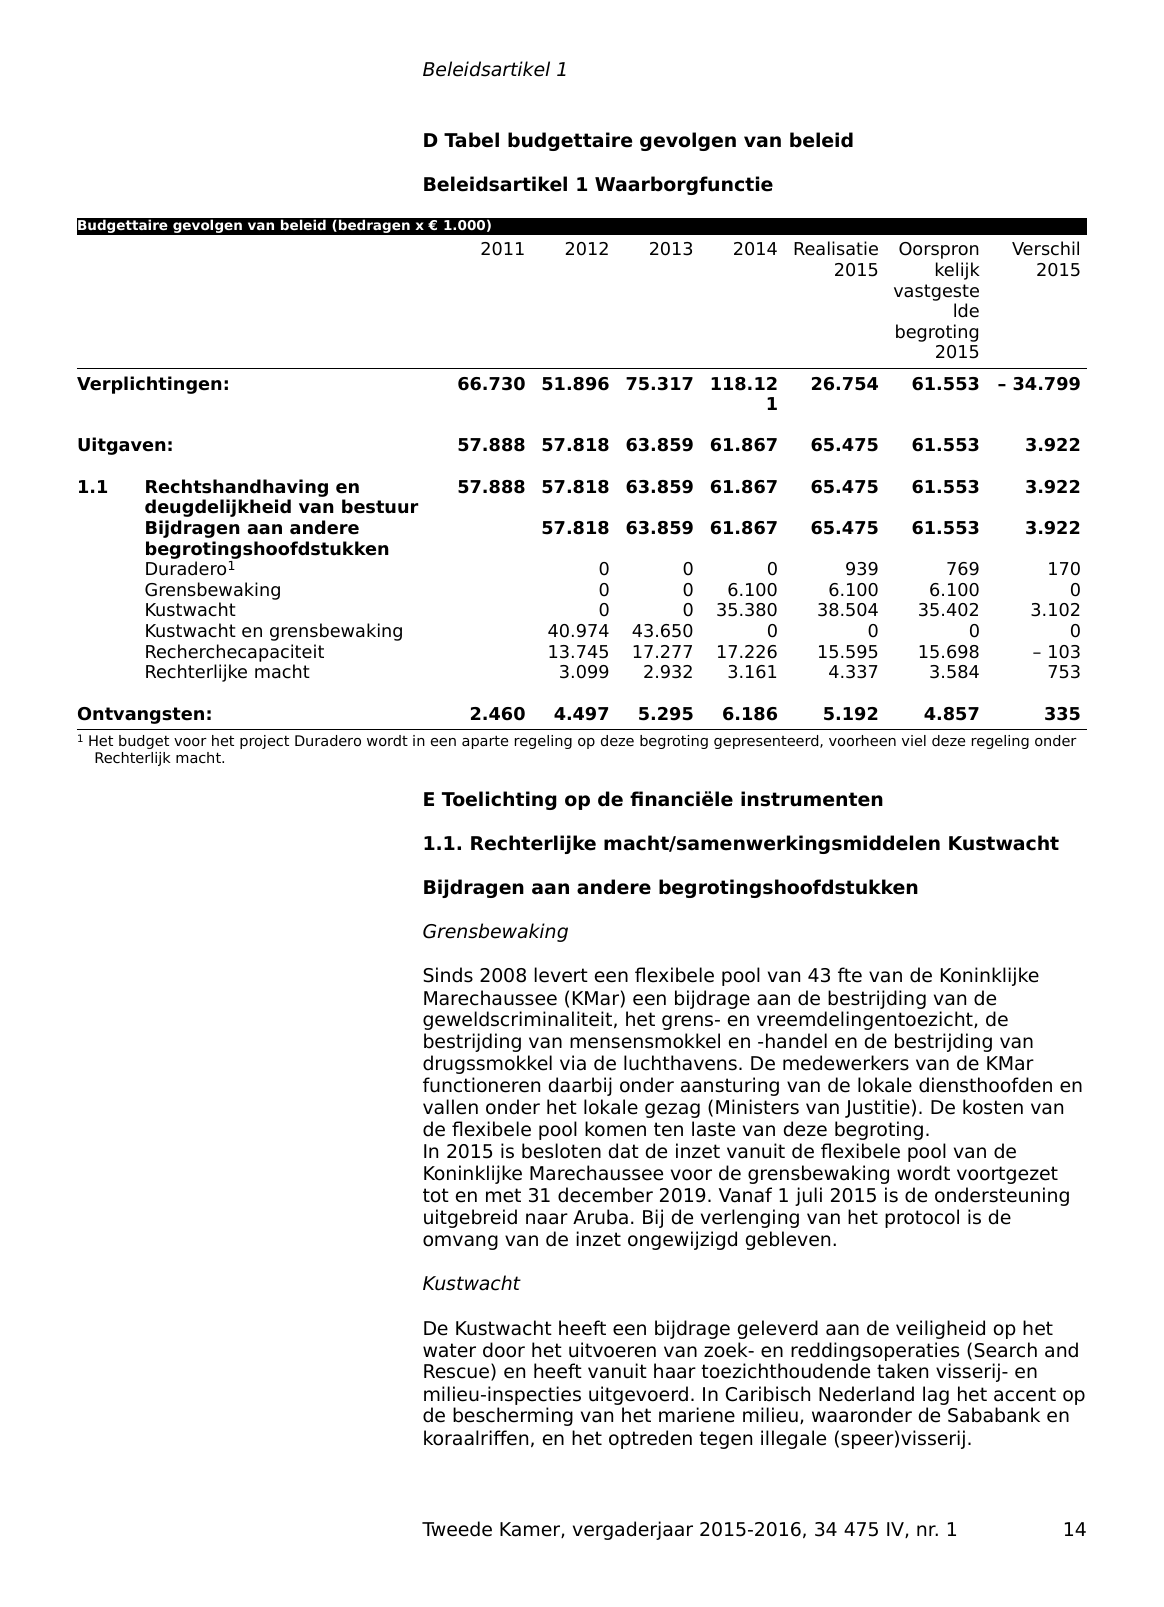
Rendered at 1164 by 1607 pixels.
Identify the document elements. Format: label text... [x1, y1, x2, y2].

table_cell 57.818 [531, 477, 615, 518]
table_cell 0 [531, 580, 615, 600]
table_cell 61.553 [885, 477, 986, 518]
table_cell [885, 415, 986, 435]
table_cell 61.867 [700, 518, 784, 559]
subtitle D Tabel budgettaire gevolgen van beleid [422, 130, 1087, 152]
table_cell [77, 580, 138, 600]
table_cell 5.192 [784, 704, 884, 729]
table_cell [986, 456, 1087, 477]
table_cell Uitgaven: [77, 435, 447, 456]
table_cell 0 [615, 580, 699, 600]
table_cell [447, 683, 531, 703]
table_cell 43.650 [615, 621, 699, 642]
subtitle Beleidsartikel 1 Waarborgfunctie [422, 174, 1087, 196]
subtitle Kustwacht [422, 1273, 1087, 1295]
table_cell 3.161 [700, 662, 784, 683]
table_cell [700, 456, 784, 477]
table_cell 61.553 [885, 518, 986, 559]
table_cell [885, 456, 986, 477]
table_cell 17.226 [700, 642, 784, 662]
table_cell 0 [531, 559, 615, 580]
table_cell 939 [784, 559, 884, 580]
table_cell 66.730 [447, 369, 531, 415]
table_cell [531, 456, 615, 477]
table_cell [784, 456, 884, 477]
table_cell [885, 683, 986, 703]
text In 2015 is besloten dat de inzet vanuit de flexibele pool van de Koninklijke Marechaussee voor de grensbewaking wordt voortgezet tot en met 31 december 2019. Vanaf 1 juli 2015 is de ondersteuning uitgebreid naar Aruba. Bij de verlenging van het protocol is de omvang van de inzet ongewijzigd gebleven. [422, 1141, 1087, 1251]
table_cell 0 [700, 621, 784, 642]
table_cell 63.859 [615, 518, 699, 559]
table_cell 57.818 [531, 518, 615, 559]
table_cell [77, 642, 138, 662]
table_cell 26.754 [784, 369, 884, 415]
table_cell 65.475 [784, 518, 884, 559]
table_cell 0 [885, 621, 986, 642]
table_cell 65.475 [784, 477, 884, 518]
table_cell [77, 600, 138, 621]
table_cell 2.460 [447, 704, 531, 729]
table_cell 2014 [700, 235, 784, 368]
table_cell [77, 621, 138, 642]
table_cell 15.595 [784, 642, 884, 662]
table_cell 35.402 [885, 600, 986, 621]
table_cell 2013 [615, 235, 699, 368]
table_cell [139, 415, 447, 435]
table_cell 57.888 [447, 477, 531, 518]
table_cell [447, 580, 531, 600]
table_cell 5.295 [615, 704, 699, 729]
table_cell 2012 [531, 235, 615, 368]
table_cell [700, 415, 784, 435]
table_cell 1 Het budget voor het project Duradero wordt in een aparte regeling op deze begroting gepresenteerd, voorheen viel deze regeling onder Rechterlijk macht. [77, 730, 1087, 767]
table_cell 61.867 [700, 435, 784, 456]
table_cell 3.584 [885, 662, 986, 683]
table_cell 17.277 [615, 642, 699, 662]
table_cell 4.497 [531, 704, 615, 729]
table_cell 6.100 [700, 580, 784, 600]
table_cell [77, 662, 138, 683]
table_cell Rechterlijke macht [139, 662, 447, 683]
table_cell Realisatie 2015 [784, 235, 884, 368]
table_cell 51.896 [531, 369, 615, 415]
table_cell Verplichtingen: [77, 369, 447, 415]
table_cell 4.857 [885, 704, 986, 729]
table_cell 2011 [447, 235, 531, 368]
table_cell 6.186 [700, 704, 784, 729]
table_cell 118.121 [700, 369, 784, 415]
table_cell Kustwacht [139, 600, 447, 621]
subtitle E Toelichting op de financiële instrumenten [422, 789, 1087, 811]
table_cell 57.818 [531, 435, 615, 456]
table_cell 0 [986, 580, 1087, 600]
table_cell 75.317 [615, 369, 699, 415]
table_cell 35.380 [700, 600, 784, 621]
table_cell 3.099 [531, 662, 615, 683]
table_cell 61.867 [700, 477, 784, 518]
table_cell [615, 456, 699, 477]
table_cell [77, 518, 138, 559]
table_cell Duradero1 [139, 559, 447, 580]
table_cell 0 [531, 600, 615, 621]
table_cell 13.745 [531, 642, 615, 662]
table_cell [447, 600, 531, 621]
table_cell 335 [986, 704, 1087, 729]
table_cell [615, 415, 699, 435]
table_cell 38.504 [784, 600, 884, 621]
table_cell [447, 642, 531, 662]
table_cell [447, 456, 531, 477]
table_cell [447, 559, 531, 580]
subtitle Bijdragen aan andere begrotingshoofdstukken [422, 877, 1087, 899]
table_cell 3.922 [986, 518, 1087, 559]
table_cell [986, 683, 1087, 703]
table_cell Rechtshandhaving en deugdelijkheid van bestuur [139, 477, 447, 518]
table_cell 3.922 [986, 477, 1087, 518]
table_cell 0 [784, 621, 884, 642]
table_cell [77, 559, 138, 580]
table_cell 0 [700, 559, 784, 580]
table_cell – 103 [986, 642, 1087, 662]
table_cell 0 [615, 600, 699, 621]
table_cell [77, 415, 138, 435]
table_cell 170 [986, 559, 1087, 580]
table_cell 3.922 [986, 435, 1087, 456]
table_cell 61.553 [885, 435, 986, 456]
table_cell [139, 456, 447, 477]
table_cell Kustwacht en grensbewaking [139, 621, 447, 642]
table_cell Ontvangsten: [77, 704, 447, 729]
table_cell [531, 415, 615, 435]
table_cell 40.974 [531, 621, 615, 642]
table_cell 57.888 [447, 435, 531, 456]
table_cell Grensbewaking [139, 580, 447, 600]
table_cell [447, 662, 531, 683]
table_cell 753 [986, 662, 1087, 683]
table_cell [139, 235, 447, 368]
table_cell [986, 415, 1087, 435]
table_cell [784, 415, 884, 435]
table_cell 63.859 [615, 435, 699, 456]
table_cell 65.475 [784, 435, 884, 456]
text De Kustwacht heeft een bijdrage geleverd aan de veiligheid op het water door het uitvoeren van zoek- en reddingsoperaties (Search and Rescue) en heeft vanuit haar toezichthoudende taken visserij- en milieu-inspecties uitgevoerd. In Caribisch Nederland lag het accent op de bescherming van het mariene milieu, waaronder de Sababank en koraalriffen, en het optreden tegen illegale (speer)visserij. [422, 1317, 1087, 1449]
table_cell 15.698 [885, 642, 986, 662]
table_cell 63.859 [615, 477, 699, 518]
table_cell 4.337 [784, 662, 884, 683]
table_cell Oorspronkelijk vastgestelde begroting 2015 [885, 235, 986, 368]
table_cell 61.553 [885, 369, 986, 415]
table_cell Verschil 2015 [986, 235, 1087, 368]
table_cell [447, 518, 531, 559]
table_cell [77, 683, 138, 703]
table_cell 0 [615, 559, 699, 580]
table_cell 2.932 [615, 662, 699, 683]
table_cell 769 [885, 559, 986, 580]
table_cell [77, 456, 138, 477]
table_cell [700, 683, 784, 703]
table_cell [447, 621, 531, 642]
table_cell 1.1 [77, 477, 138, 518]
table_cell [784, 683, 884, 703]
table_cell [77, 235, 138, 368]
table_cell [139, 683, 447, 703]
subtitle Grensbewaking [422, 921, 1087, 943]
table_cell [531, 683, 615, 703]
table_cell Bijdragen aan andere begrotingshoofdstukken [139, 518, 447, 559]
subtitle 1.1. Rechterlijke macht/samenwerkingsmiddelen Kustwacht [422, 833, 1087, 855]
table_cell 3.102 [986, 600, 1087, 621]
table_cell 0 [986, 621, 1087, 642]
text Sinds 2008 levert een flexibele pool van 43 fte van de Koninklijke Marechaussee (KMar) een bijdrage aan de bestrijding van de geweldscriminaliteit, het grens- en vreemdelingentoezicht, de bestrijding van mensensmokkel en -handel en de bestrijding van drugssmokkel via de luchthavens. De medewerkers van de KMar functioneren daarbij onder aansturing van de lokale diensthoofden en vallen onder het lokale gezag (Ministers van Justitie). De kosten van de flexibele pool komen ten laste van deze begroting. [422, 965, 1087, 1141]
table_cell [615, 683, 699, 703]
table_cell – 34.799 [986, 369, 1087, 415]
table_header Budgettaire gevolgen van beleid (bedragen x € 1.000) [77, 218, 1087, 234]
table_cell Recherchecapaciteit [139, 642, 447, 662]
table_cell 6.100 [784, 580, 884, 600]
table_cell [447, 415, 531, 435]
table_cell 6.100 [885, 580, 986, 600]
